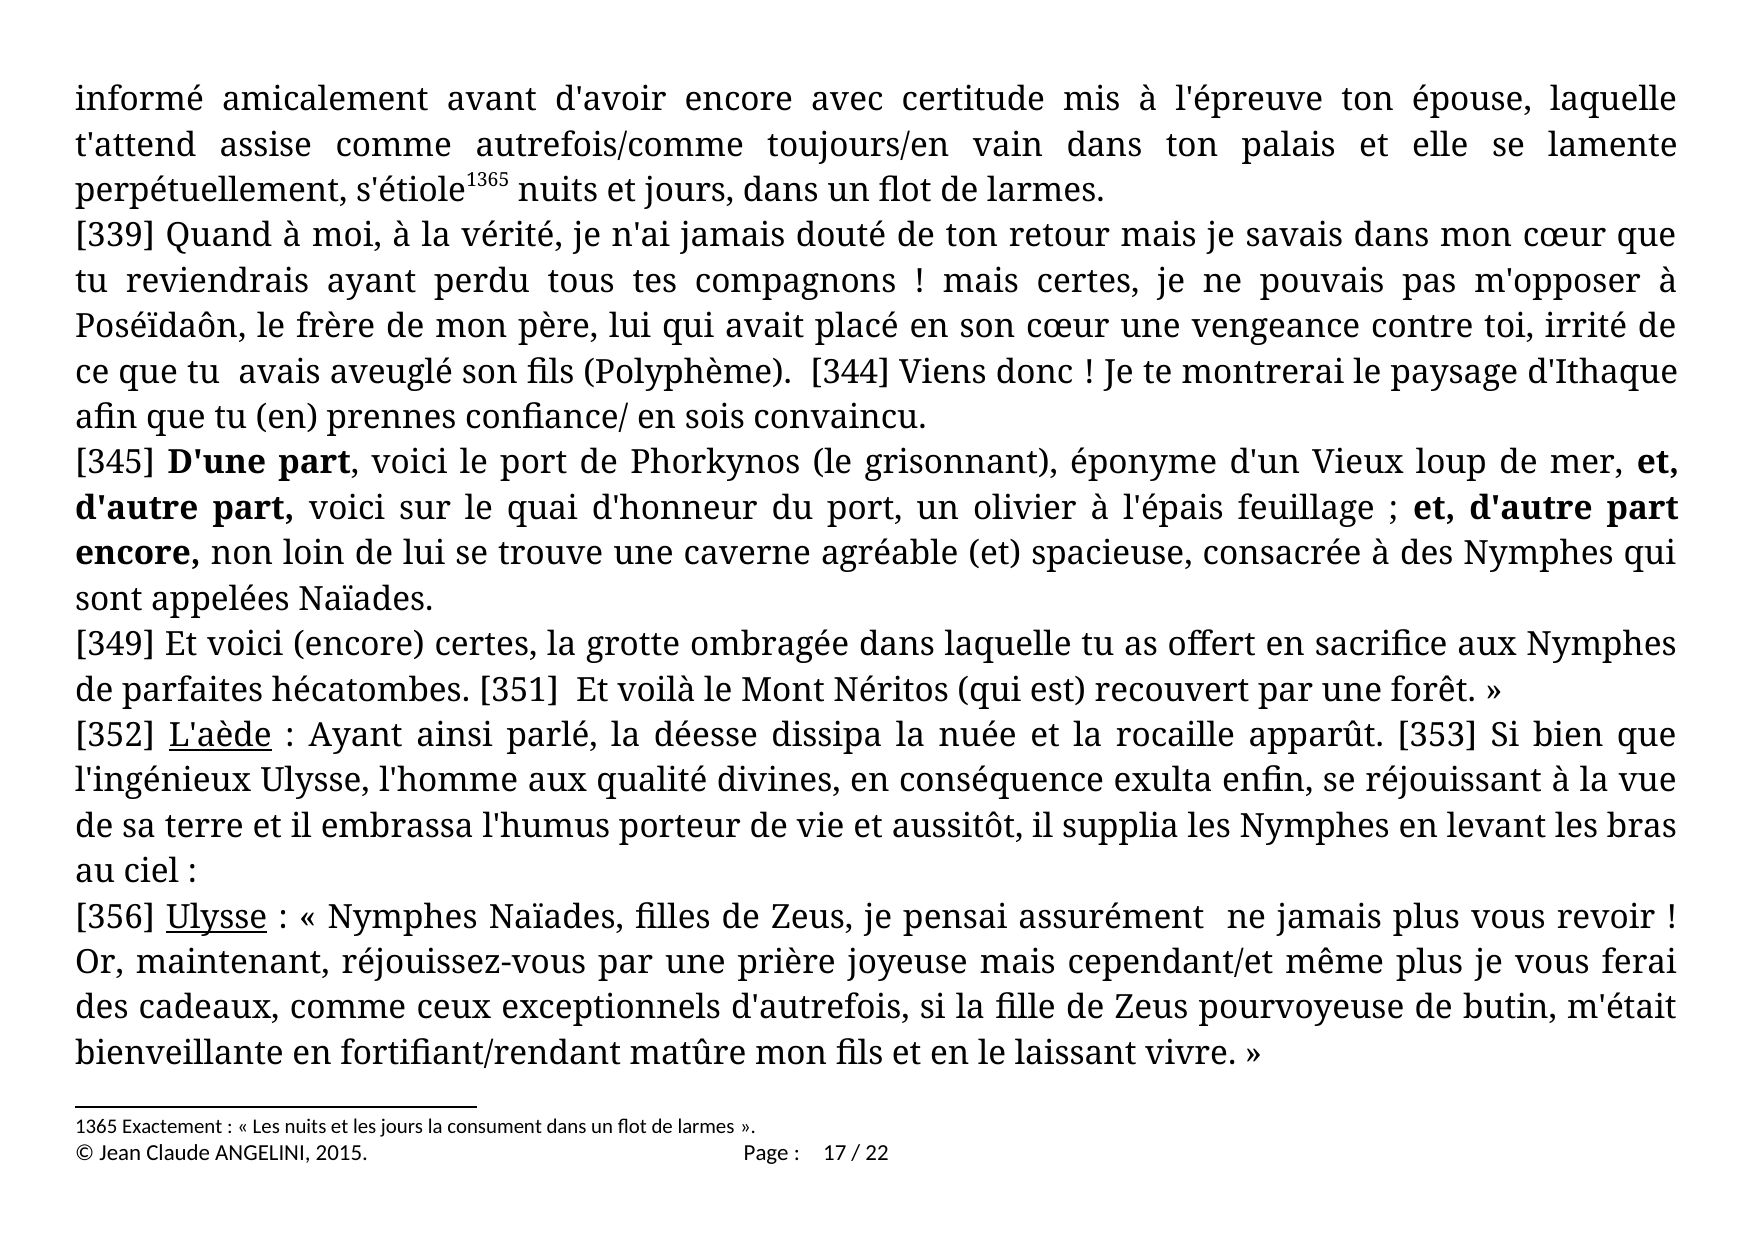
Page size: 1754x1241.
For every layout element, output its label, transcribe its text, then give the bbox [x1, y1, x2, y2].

text [356] Ulysse : « Nymphes Naïades, filles de Zeus, je pensai assurément ne jamais plus vous revoir ! Or, maintenant, réjouissez-vous par une prière joyeuse mais cependant/et même plus je vous ferai des cadeaux, comme ceux exceptionnels d'autrefois, si la fille de Zeus pourvoyeuse de butin, m'était bienveillante en fortifiant/rendant matûre mon fils et en le laissant vivre. » [75, 892, 1679, 1074]
text [339] Quand à moi, à la vérité, je n'ai jamais douté de ton retour mais je savais dans mon cœur que tu reviendrais ayant perdu tous tes compagnons ! mais certes, je ne pouvais pas m'opposer à Poséïdaôn, le frère de mon père, lui qui avait placé en son cœur une vengeance contre toi, irrité de ce que tu avais aveuglé son fils (Polyphème). [344] Viens donc ! Je te montrerai le paysage d'Ithaque afin que tu (en) prennes confiance/ en sois convaincu. [75, 211, 1679, 438]
text [349] Et voici (encore) certes, la grotte ombragée dans laquelle tu as offert en sacrifice aux Nymphes de parfaites hécatombes. [351] Et voilà le Mont Néritos (qui est) recouvert par une forêt. » [75, 620, 1679, 711]
text [345] D'une part, voici le port de Phorkynos (le grisonnant), éponyme d'un Vieux loup de mer, et, d'autre part, voici sur le quai d'honneur du port, un olivier à l'épais feuillage ; et, d'autre part encore, non loin de lui se trouve une caverne agréable (et) spacieuse, consacrée à des Nymphes qui sont appelées Naïades. [75, 438, 1679, 620]
text Exactement : « Les nuits et les jours la consument dans un flot de larmes ». [75, 1113, 1679, 1138]
text informé amicalement avant d'avoir encore avec certitude mis à l'épreuve ton épouse, laquelle t'attend assise comme autrefois/comme toujours/en vain dans ton palais et elle se lamente perpétuellement, s'étiole nuits et jours, dans un flot de larmes. [75, 75, 1679, 211]
text [352] L'aède : Ayant ainsi parlé, la déesse dissipa la nuée et la rocaille apparût. [353] Si bien que l'ingénieux Ulysse, l'homme aux qualité divines, en conséquence exulta enfin, se réjouissant à la vue de sa terre et il embrassa l'humus porteur de vie et aussitôt, il supplia les Nymphes en levant les bras au ciel : [75, 711, 1679, 892]
